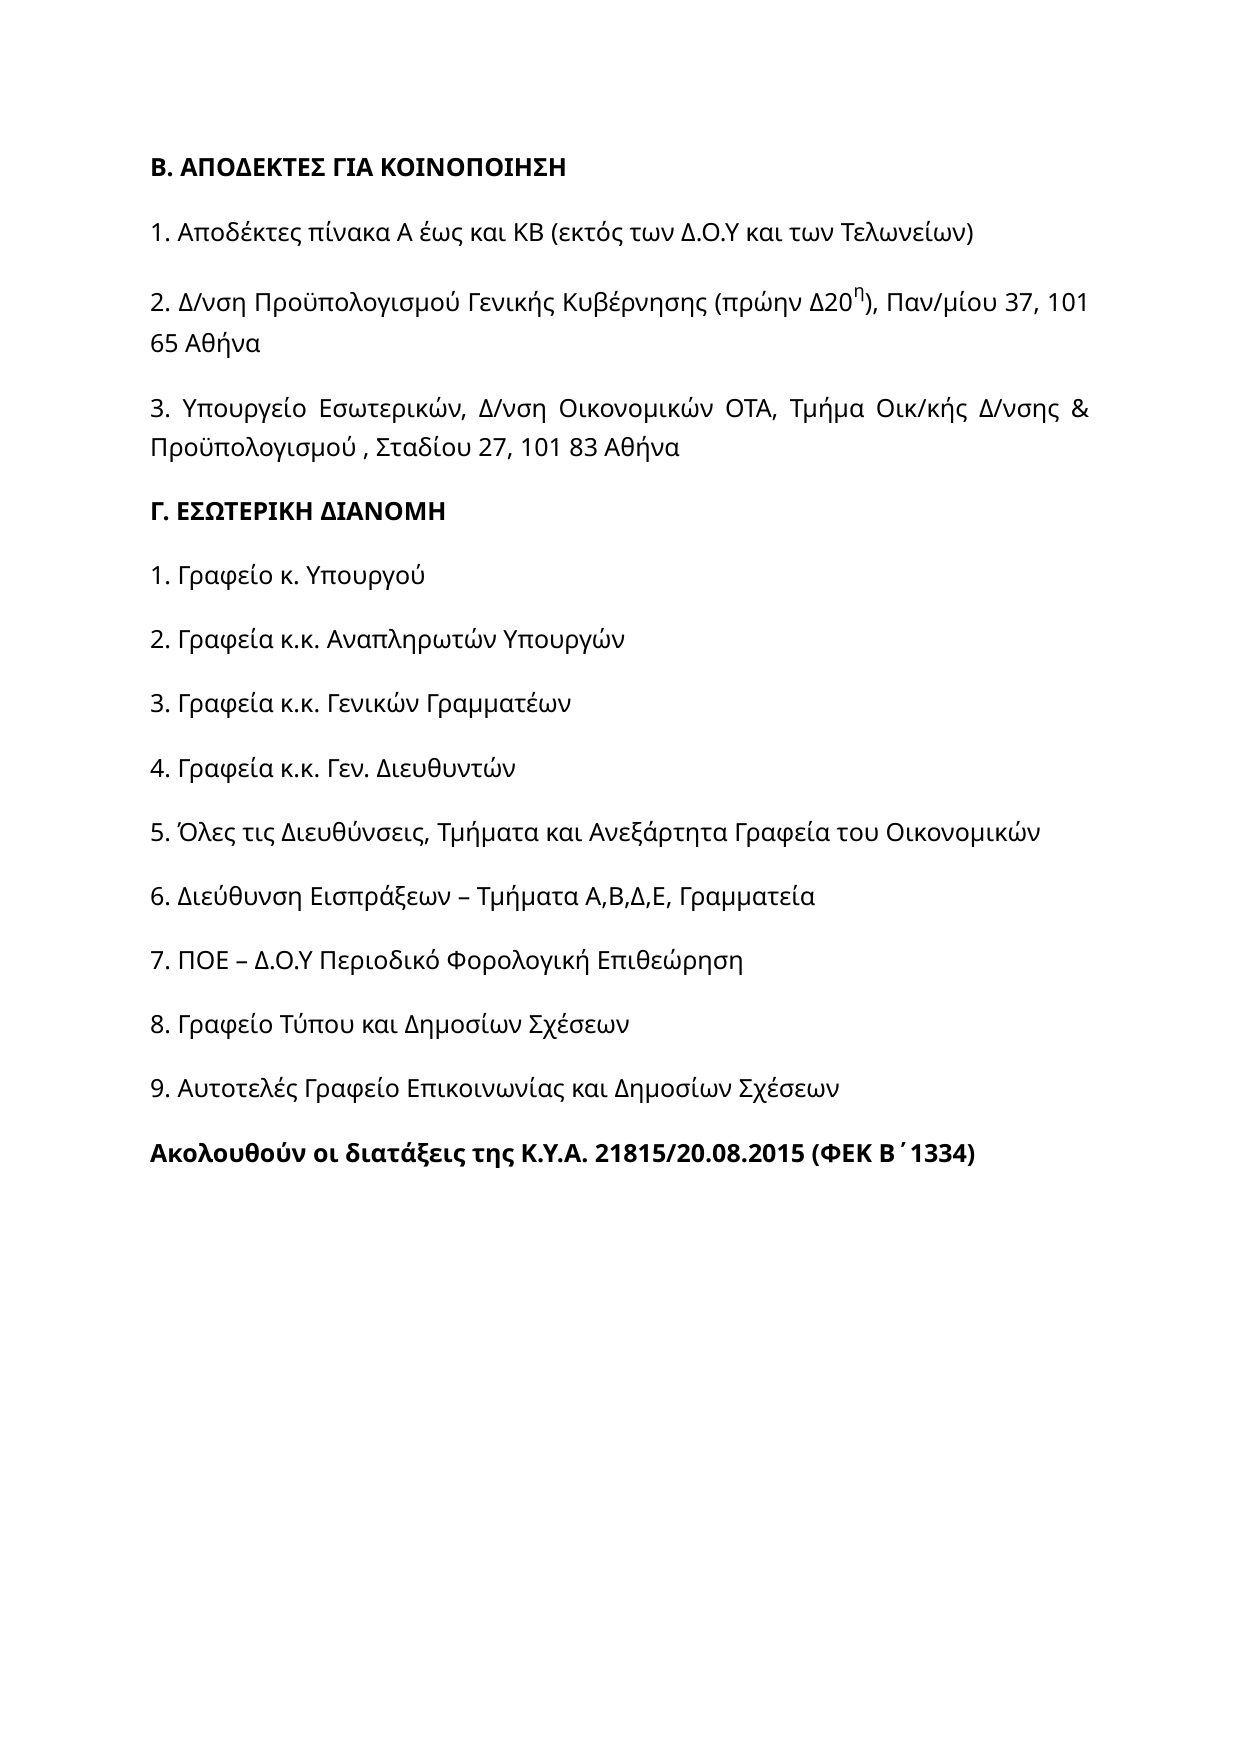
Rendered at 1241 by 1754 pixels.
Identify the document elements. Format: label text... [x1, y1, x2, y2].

text 1. Γραφείο κ. Υπουργού [150, 558, 1090, 592]
text 7. ΠΟΕ – Δ.Ο.Υ Περιοδικό Φορολογική Επιθεώρηση [150, 943, 1090, 977]
text Ακολουθούν οι διατάξεις της Κ.Υ.Α. 21815/20.08.2015 (ΦΕΚ Β΄1334) [150, 1135, 1090, 1169]
text 9. Αυτοτελές Γραφείο Επικοινωνίας και Δημοσίων Σχέσεων [150, 1071, 1090, 1105]
text 2. Δ/νση Προϋπολογισμού Γενικής Κυβέρνησης (πρώην Δ20η), Παν/μίου 37, 101 65 Αθήνα [150, 278, 1090, 360]
text 1. Αποδέκτες πίνακα Α έως και ΚΒ (εκτός των Δ.Ο.Υ και των Τελωνείων) [150, 214, 1090, 248]
text 4. Γραφεία κ.κ. Γεν. Διευθυντών [150, 750, 1090, 784]
text 2. Γραφεία κ.κ. Αναπληρωτών Υπουργών [150, 622, 1090, 656]
text 3. Γραφεία κ.κ. Γενικών Γραμματέων [150, 686, 1090, 720]
text 8. Γραφείο Τύπου και Δημοσίων Σχέσεων [150, 1007, 1090, 1041]
text 6. Διεύθυνση Εισπράξεων – Τμήματα Α,Β,Δ,Ε, Γραμματεία [150, 878, 1090, 913]
text 5. Όλες τις Διευθύνσεις, Τμήματα και Ανεξάρτητα Γραφεία του Οικονομικών [150, 814, 1090, 848]
text 3. Υπουργείο Εσωτερικών, Δ/νση Οικονομικών ΟΤΑ, Τμήμα Οικ/κής Δ/νσης & Προϋπολογισμού , Σταδίου 27, 101 83 Αθήνα [150, 390, 1090, 463]
text Β. ΑΠΟΔΕΚΤΕΣ ΓΙΑ ΚΟΙΝΟΠΟΙΗΣΗ [150, 150, 1090, 184]
text Γ. ΕΣΩΤΕΡΙΚΗ ΔΙΑΝΟΜΗ [150, 493, 1090, 528]
